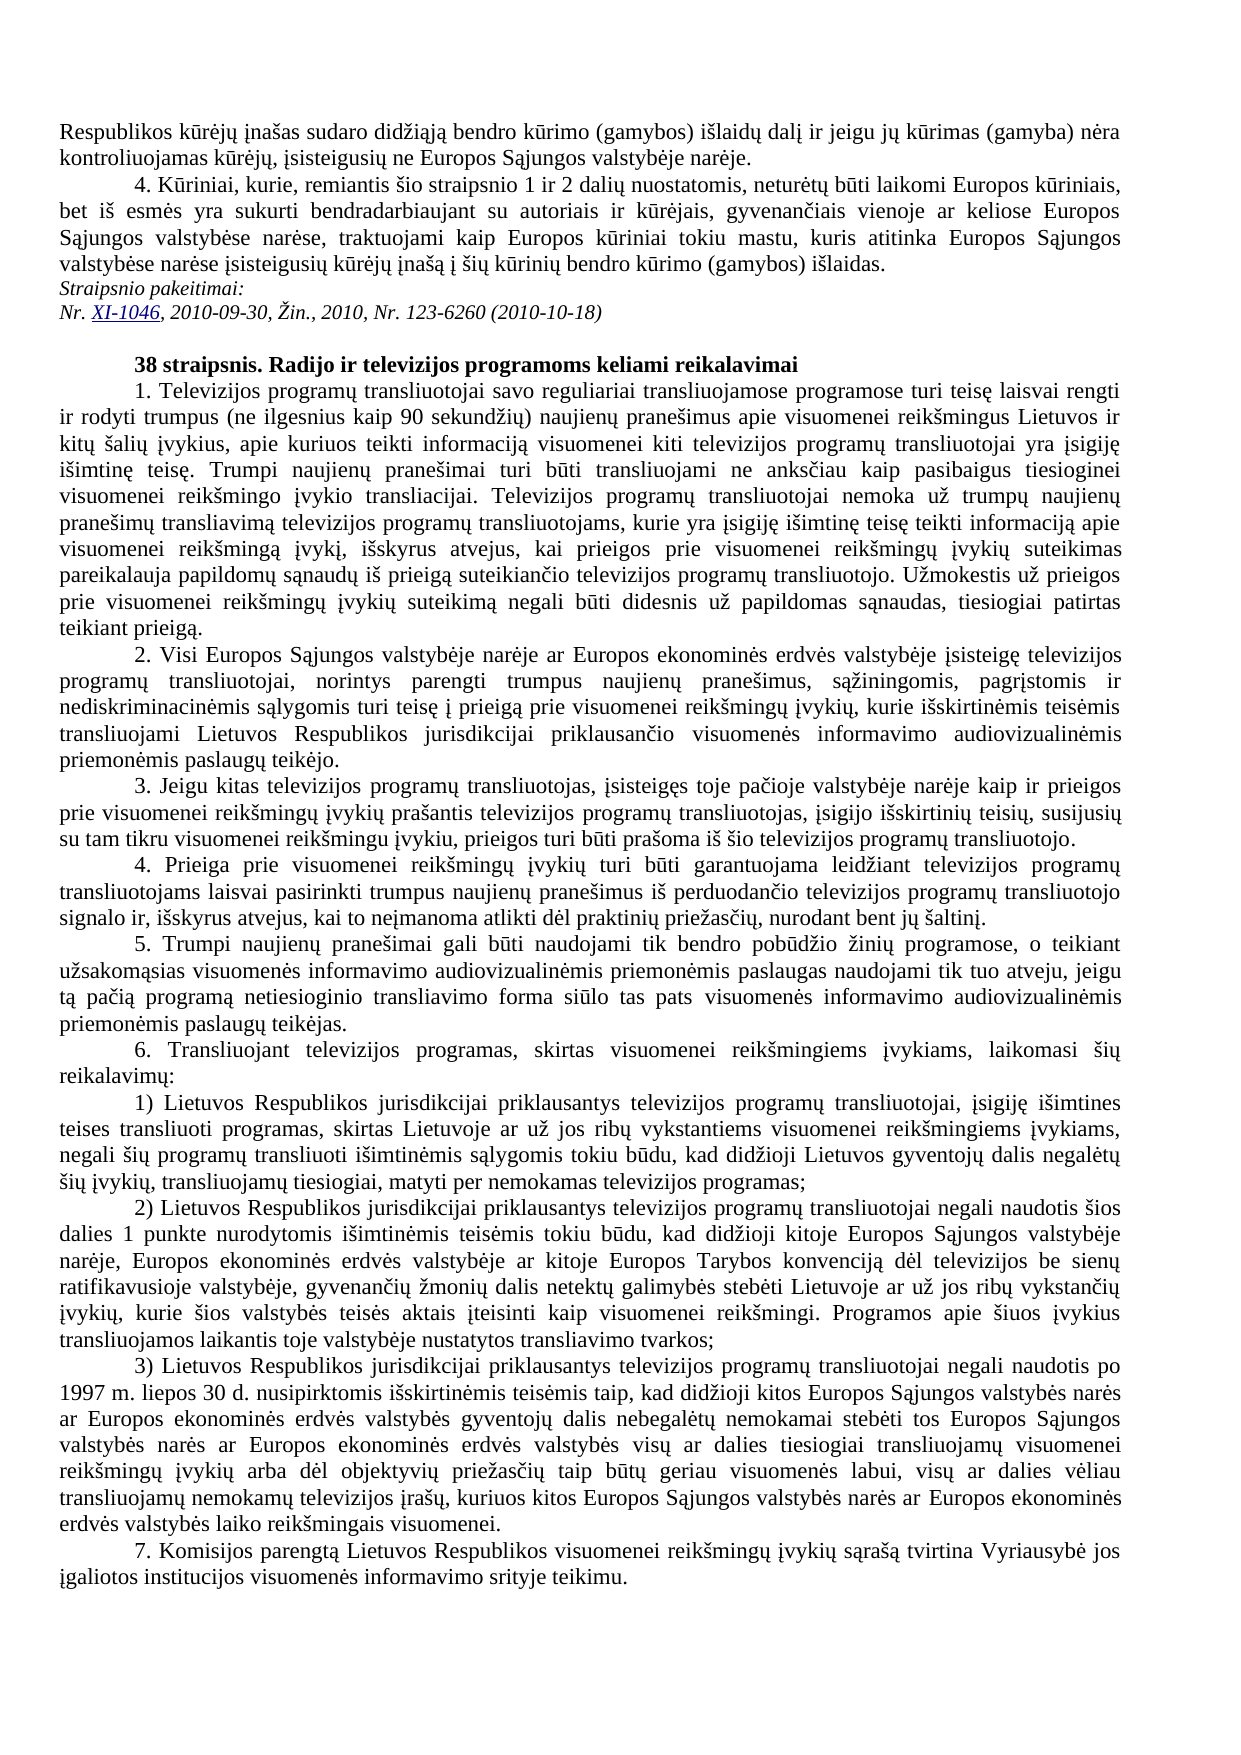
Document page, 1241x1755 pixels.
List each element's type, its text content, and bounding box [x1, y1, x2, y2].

text 1) Lietuvos Respublikos jurisdikcijai priklausantys televizijos programų transliuotojai, įsigiję išimtines teises transliuoti programas, skirtas Lietuvoje ar už jos ribų vykstantiems visuomenei reikšmingiems įvykiams, negali šių programų transliuoti išimtinėmis sąlygomis tokiu būdu, kad didžioji Lietuvos gyventojų dalis negalėtų šių įvykių, transliuojamų tiesiogiai, matyti per nemokamas televizijos programas; [59, 1089, 1122, 1194]
text 38 straipsnis. Radijo ir televizijos programoms keliami reikalavimai [59, 351, 1122, 377]
text 2. Visi Europos Sąjungos valstybėje narėje ar Europos ekonominės erdvės valstybėje įsisteigę televizijos programų transliuotojai, norintys parengti trumpus naujienų pranešimus, sąžiningomis, pagrįstomis ir nediskriminacinėmis sąlygomis turi teisę į prieigą prie visuomenei reikšmingų įvykių, kurie išskirtinėmis teisėmis transliuojami Lietuvos Respublikos jurisdikcijai priklausančio visuomenės informavimo audiovizualinėmis priemonėmis paslaugų teikėjo. [59, 641, 1122, 772]
text Straipsnio pakeitimai: [59, 276, 1122, 300]
text 1. Televizijos programų transliuotojai savo reguliariai transliuojamose programose turi teisę laisvai rengti ir rodyti trumpus (ne ilgesnius kaip 90 sekundžių) naujienų pranešimus apie visuomenei reikšmingus Lietuvos ir kitų šalių įvykius, apie kuriuos teikti informaciją visuomenei kiti televizijos programų transliuotojai yra įsigiję išimtinę teisę. Trumpi naujienų pranešimai turi būti transliuojami ne anksčiau kaip pasibaigus tiesioginei visuomenei reikšmingo įvykio transliacijai. Televizijos programų transliuotojai nemoka už trumpų naujienų pranešimų transliavimą televizijos programų transliuotojams, kurie yra įsigiję išimtinę teisę teikti informaciją apie visuomenei reikšmingą įvykį, išskyrus atvejus, kai prieigos prie visuomenei reikšmingų įvykių suteikimas pareikalauja papildomų sąnaudų iš prieigą suteikiančio televizijos programų transliuotojo. Užmokestis už prieigos prie visuomenei reikšmingų įvykių suteikimą negali būti didesnis už papildomas sąnaudas, tiesiogiai patirtas teikiant prieigą. [59, 377, 1122, 641]
text 4. Prieiga prie visuomenei reikšmingų įvykių turi būti garantuojama leidžiant televizijos programų transliuotojams laisvai pasirinkti trumpus naujienų pranešimus iš perduodančio televizijos programų transliuotojo signalo ir, išskyrus atvejus, kai to neįmanoma atlikti dėl praktinių priežasčių, nurodant bent jų šaltinį. [59, 851, 1122, 931]
text 6. Transliuojant televizijos programas, skirtas visuomenei reikšmingiems įvykiams, laikomasi šių reikalavimų: [59, 1036, 1122, 1089]
text 3. Jeigu kitas televizijos programų transliuotojas, įsisteigęs toje pačioje valstybėje narėje kaip ir prieigos prie visuomenei reikšmingų įvykių prašantis televizijos programų transliuotojas, įsigijo išskirtinių teisių, susijusių su tam tikru visuomenei reikšmingu įvykiu, prieigos turi būti prašoma iš šio televizijos programų transliuotojo. [59, 772, 1122, 851]
text 4. Kūriniai, kurie, remiantis šio straipsnio 1 ir 2 dalių nuostatomis, neturėtų būti laikomi Europos kūriniais, bet iš esmės yra sukurti bendradarbiaujant su autoriais ir kūrėjais, gyvenančiais vienoje ar keliose Europos Sąjungos valstybėse narėse, traktuojami kaip Europos kūriniai tokiu mastu, kuris atitinka Europos Sąjungos valstybėse narėse įsisteigusių kūrėjų įnašą į šių kūrinių bendro kūrimo (gamybos) išlaidas. [59, 171, 1122, 276]
text 2) Lietuvos Respublikos jurisdikcijai priklausantys televizijos programų transliuotojai negali naudotis šios dalies 1 punkte nurodytomis išimtinėmis teisėmis tokiu būdu, kad didžioji kitoje Europos Sąjungos valstybėje narėje, Europos ekonominės erdvės valstybėje ar kitoje Europos Tarybos konvenciją dėl televizijos be sienų ratifikavusioje valstybėje, gyvenančių žmonių dalis netektų galimybės stebėti Lietuvoje ar už jos ribų vykstančių įvykių, kurie šios valstybės teisės aktais įteisinti kaip visuomenei reikšmingi. Programos apie šiuos įvykius transliuojamos laikantis toje valstybėje nustatytos transliavimo tvarkos; [59, 1194, 1122, 1352]
text Respublikos kūrėjų įnašas sudaro didžiąją bendro kūrimo (gamybos) išlaidų dalį ir jeigu jų kūrimas (gamyba) nėra kontroliuojamas kūrėjų, įsisteigusių ne Europos Sąjungos valstybėje narėje. [59, 118, 1122, 171]
text Nr. XI-1046, 2010-09-30, Žin., 2010, Nr. 123-6260 (2010-10-18) [59, 300, 1122, 324]
text 3) Lietuvos Respublikos jurisdikcijai priklausantys televizijos programų transliuotojai negali naudotis po 1997 m. liepos 30 d. nusipirktomis išskirtinėmis teisėmis taip, kad didžioji kitos Europos Sąjungos valstybės narės ar Europos ekonominės erdvės valstybės gyventojų dalis nebegalėtų nemokamai stebėti tos Europos Sąjungos valstybės narės ar Europos ekonominės erdvės valstybės visų ar dalies tiesiogiai transliuojamų visuomenei reikšmingų įvykių arba dėl objektyvių priežasčių taip būtų geriau visuomenės labui, visų ar dalies vėliau transliuojamų nemokamų televizijos įrašų, kuriuos kitos Europos Sąjungos valstybės narės ar Europos ekonominės erdvės valstybės laiko reikšmingais visuomenei. [59, 1352, 1122, 1537]
text 5. Trumpi naujienų pranešimai gali būti naudojami tik bendro pobūdžio žinių programose, o teikiant užsakomąsias visuomenės informavimo audiovizualinėmis priemonėmis paslaugas naudojami tik tuo atveju, jeigu tą pačią programą netiesioginio transliavimo forma siūlo tas pats visuomenės informavimo audiovizualinėmis priemonėmis paslaugų teikėjas. [59, 931, 1122, 1036]
text 7. Komisijos parengtą Lietuvos Respublikos visuomenei reikšmingų įvykių sąrašą tvirtina Vyriausybė jos įgaliotos institucijos visuomenės informavimo srityje teikimu. [59, 1537, 1122, 1589]
